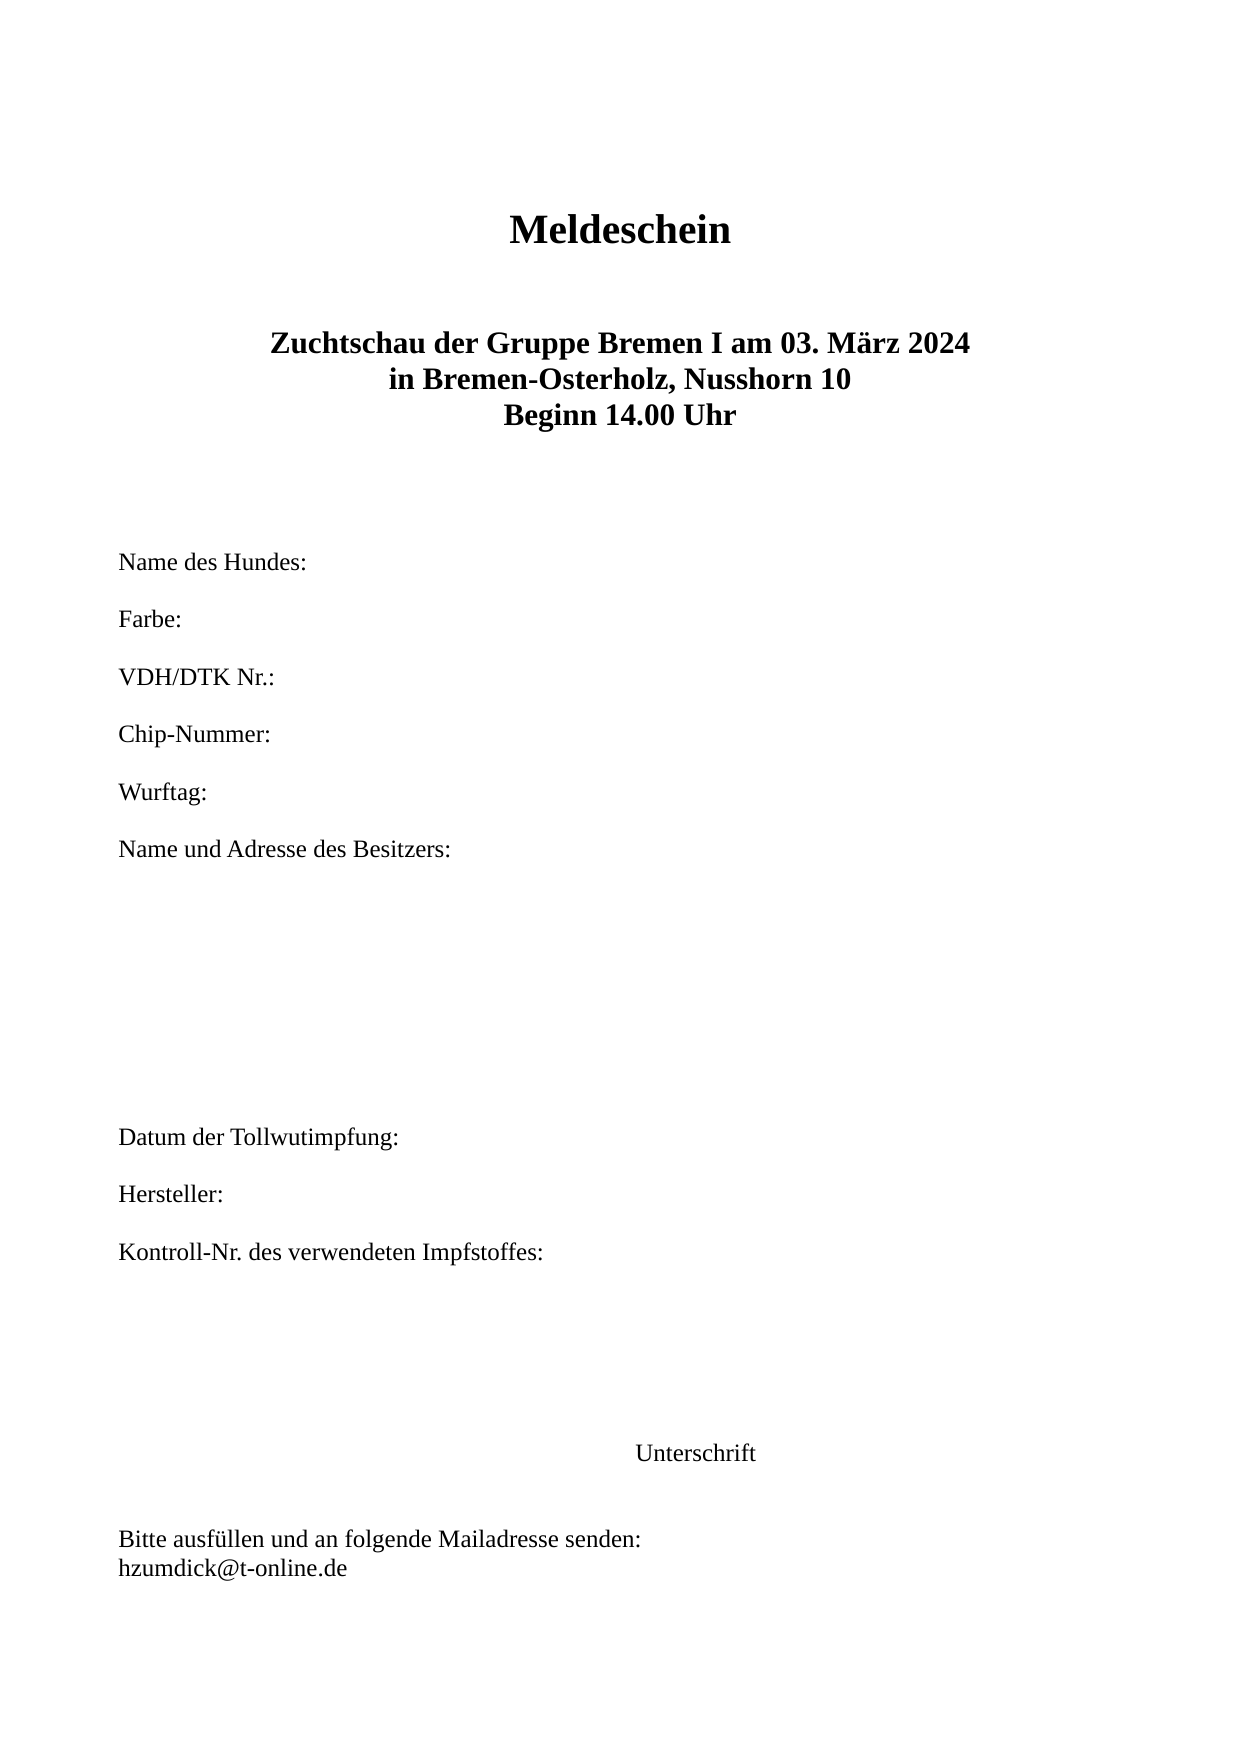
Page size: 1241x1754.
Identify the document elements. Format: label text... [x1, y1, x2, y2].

text Name und Adresse des Besitzers: [118, 834, 1122, 892]
text hzumdick@t-online.de [118, 1553, 1122, 1582]
text Name des Hundes: Farbe: [118, 547, 1122, 633]
text Datum der Tollwutimpfung: [118, 1122, 1122, 1151]
text VDH/DTK Nr.: [118, 662, 1122, 691]
text Bitte ausfüllen und an folgende Mailadresse senden: [118, 1524, 1122, 1553]
text Chip-Nummer: [118, 719, 1122, 748]
text Unterschrift [118, 1438, 1122, 1467]
text Zuchtschau der Gruppe Bremen I am 03. März 2024 in Bremen-Osterholz, Nusshorn 10 Beginn 14.00 Uhr [118, 324, 1122, 432]
text Meldeschein [118, 156, 1122, 252]
text Hersteller: [118, 1179, 1122, 1208]
text Kontroll-Nr. des verwendeten Impfstoffes: [118, 1237, 1122, 1266]
text Wurftag: [118, 777, 1122, 834]
